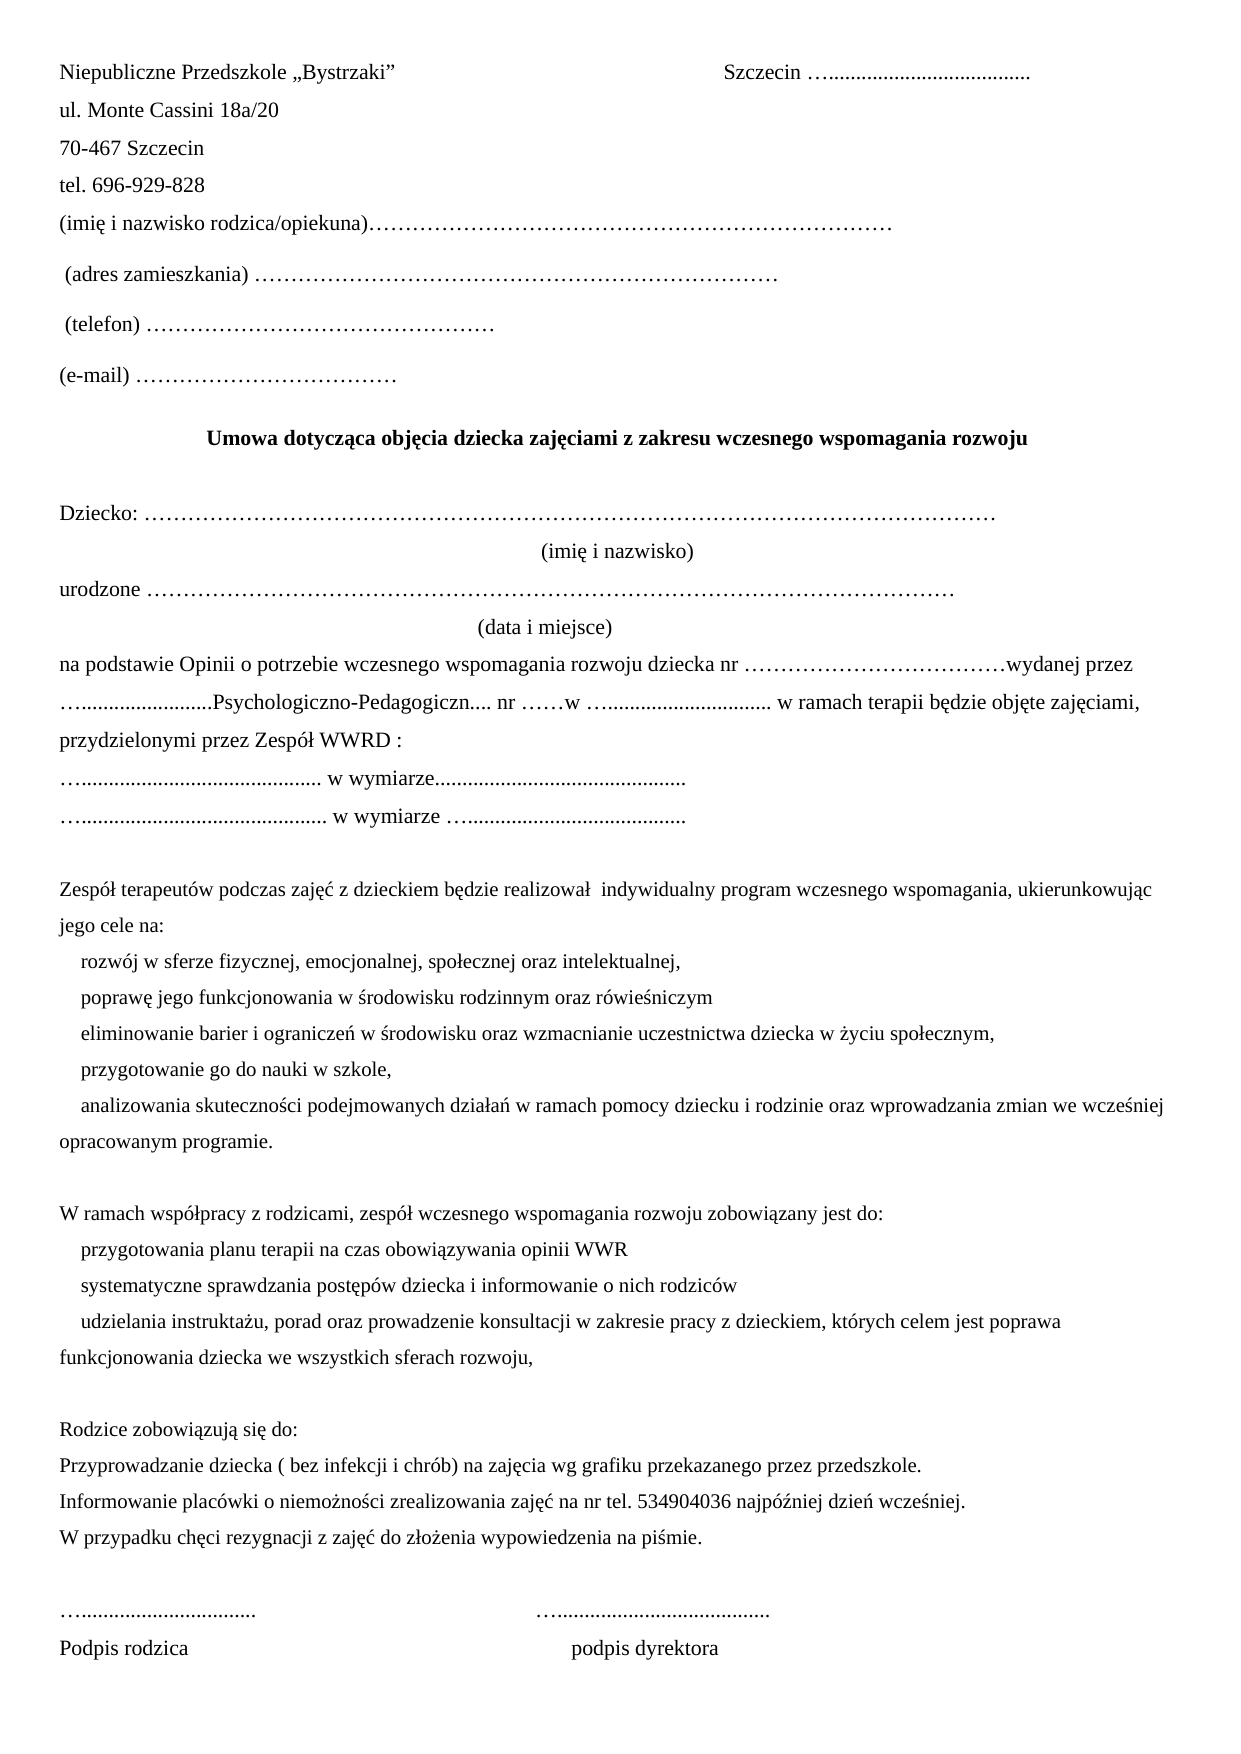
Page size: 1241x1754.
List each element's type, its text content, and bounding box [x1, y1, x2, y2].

text Przyprowadzanie dziecka ( bez infekcji i chrób) na zajęcia wg grafiku przekazanego przez przedszkole. [59, 1453, 1181, 1477]
text Podpis rodzica podpis dyrektora [59, 1635, 1181, 1660]
text 70-467 Szczecin [59, 135, 1181, 160]
text  poprawę jego funkcjonowania w środowisku rodzinnym oraz rówieśniczym [59, 985, 1181, 1009]
text ul. Monte Cassini 18a/20 [59, 97, 1181, 122]
text tel. 696-929-828 [59, 172, 1181, 198]
text Niepubliczne Przedszkole „Bystrzaki” Szczecin …..................................... [59, 59, 1181, 84]
text urodzone ………………………………………………………………………………………………… [59, 576, 1181, 601]
text  systematyczne sprawdzania postępów dziecka i informowanie o nich rodziców [59, 1273, 1181, 1297]
text  rozwój w sferze fizycznej, emocjonalnej, społecznej oraz intelektualnej, [59, 949, 1181, 973]
text Informowanie placówki o niemożności zrealizowania zajęć na nr tel. 534904036 najpóźniej dzień wcześniej. [59, 1489, 1181, 1513]
text Zespół terapeutów podczas zajęć z dzieckiem będzie realizował indywidualny program wczesnego wspomagania, ukierunkowując jego cele na: [59, 877, 1181, 937]
text  analizowania skuteczności podejmowanych działań w ramach pomocy dziecku i rodzinie oraz wprowadzania zmian we wcześniej opracowanym programie. [59, 1093, 1181, 1153]
text (data i miejsce) [59, 614, 1181, 639]
text (e-mail) ……………………………… [59, 362, 1181, 387]
text …................................ …....................................... [59, 1597, 1181, 1623]
text  przygotowanie go do nauki w szkole, [59, 1057, 1181, 1081]
text na podstawie Opinii o potrzebie wczesnego wspomagania rozwoju dziecka nr ………………………………wydanej przez …........................Psychologiczno-Pedagogiczn.... nr ……w ….............................. w ramach terapii będzie objęte zajęciami, przydzielonymi przez Zespół WWRD : [59, 651, 1181, 752]
text  eliminowanie barier i ograniczeń w środowisku oraz wzmacnianie uczestnictwa dziecka w życiu społecznym, [59, 1021, 1181, 1045]
text (imię i nazwisko) [59, 538, 1181, 563]
text (imię i nazwisko rodzica/opiekuna)……………………………………………………………… [59, 210, 1181, 236]
text (telefon) ………………………………………… [59, 311, 1181, 336]
text  udzielania instruktażu, porad oraz prowadzenie konsultacji w zakresie pracy z dzieckiem, których celem jest poprawa funkcjonowania dziecka we wszystkich sferach rozwoju, [59, 1309, 1181, 1369]
text W przypadku chęci rezygnacji z zajęć do złożenia wypowiedzenia na piśmie. [59, 1525, 1181, 1549]
text Umowa dotycząca objęcia dziecka zajęciami z zakresu wczesnego wspomagania rozwoju [59, 424, 1181, 450]
text (adres zamieszkania) ……………………………………………………………… [59, 261, 1181, 286]
text …............................................. w wymiarze …........................................ [59, 803, 1181, 828]
text …............................................ w wymiarze.............................................. [59, 765, 1181, 790]
text Dziecko: ……………………………………………………………………………………………………… [59, 500, 1181, 525]
text W ramach współpracy z rodzicami, zespół wczesnego wspomagania rozwoju zobowiązany jest do: [59, 1201, 1181, 1225]
text  przygotowania planu terapii na czas obowiązywania opinii WWR [59, 1237, 1181, 1261]
text Rodzice zobowiązują się do: [59, 1417, 1181, 1441]
